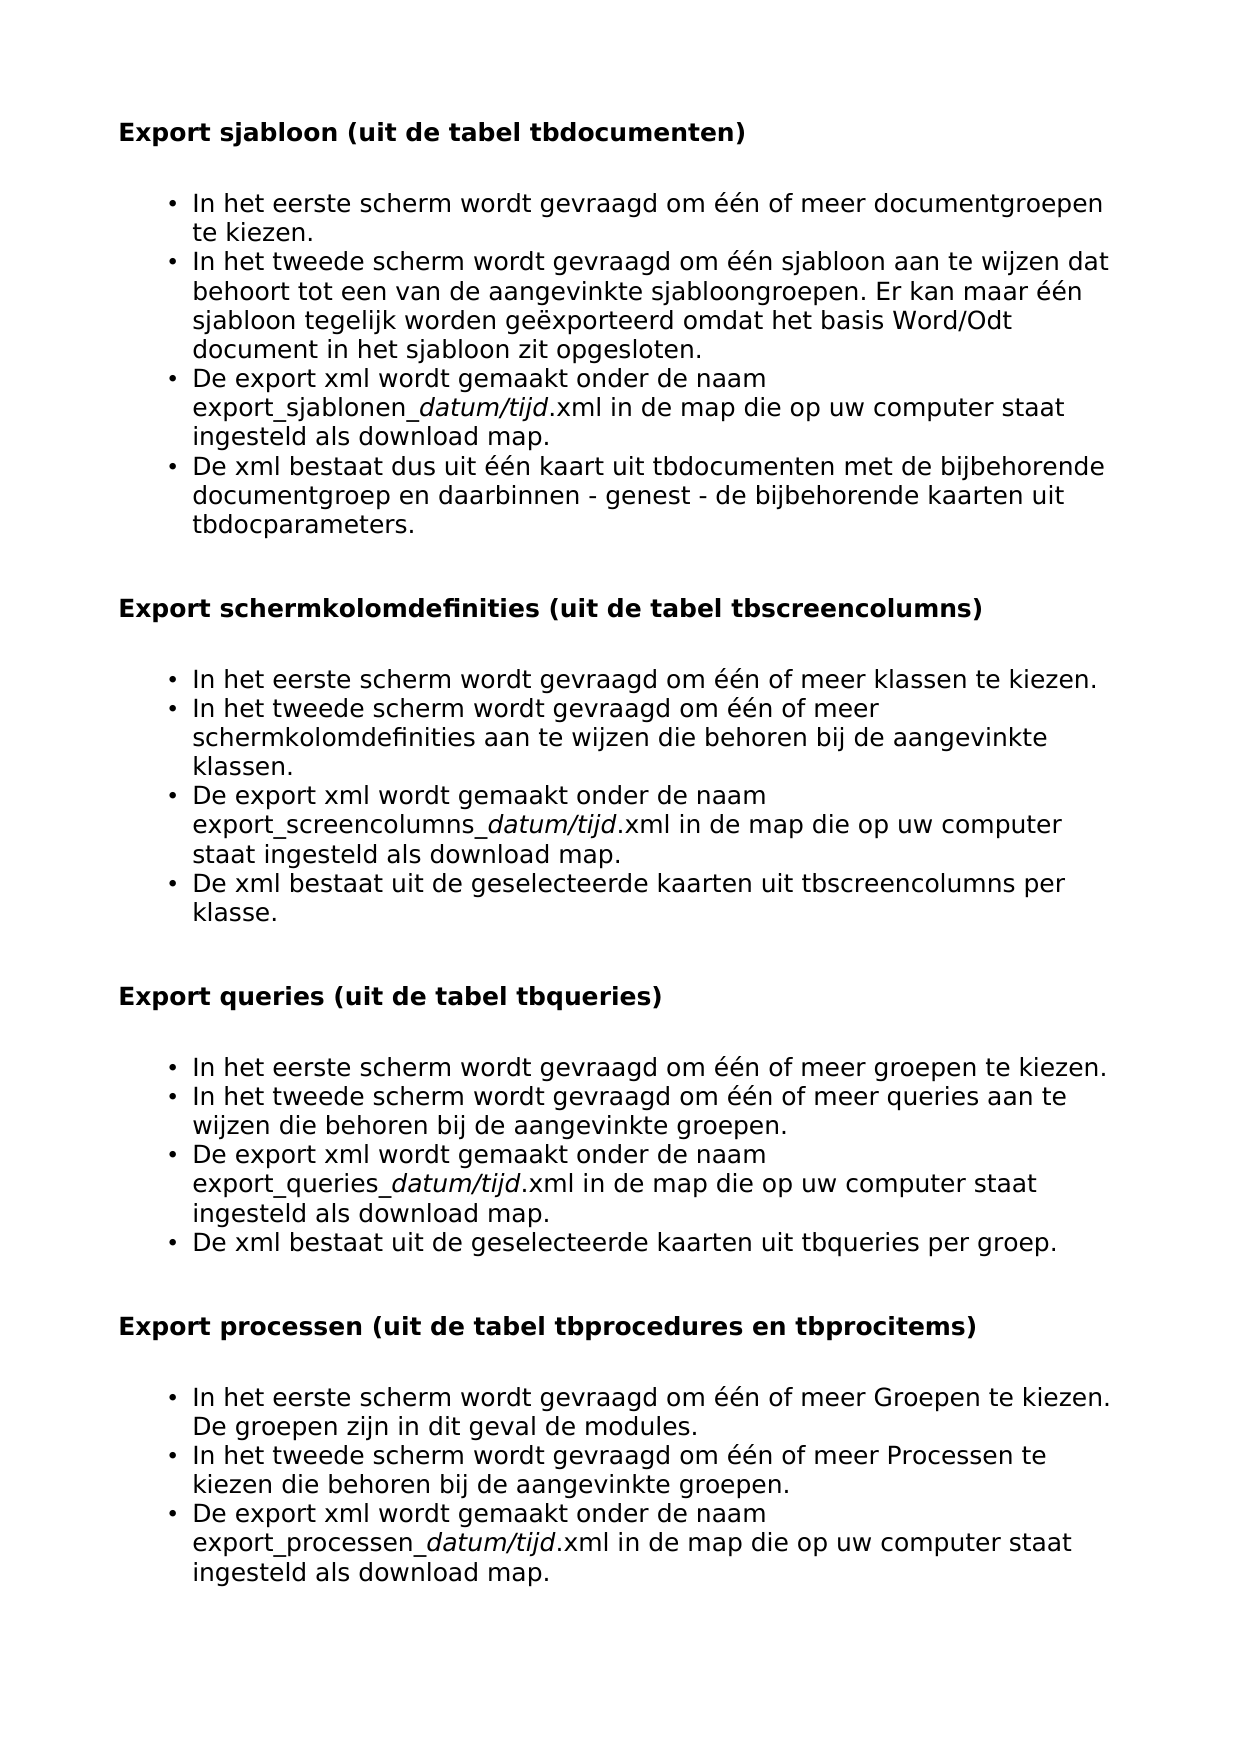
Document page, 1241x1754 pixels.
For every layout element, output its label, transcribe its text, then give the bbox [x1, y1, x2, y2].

list In het eerste scherm wordt gevraagd om één of meer documentgroepen te kiezen. [177, 189, 1122, 248]
list In het eerste scherm wordt gevraagd om één of meer groepen te kiezen. [177, 1053, 1122, 1082]
list De export xml wordt gemaakt onder de naam export_processen_datum/tijd.xml in de map die op uw computer staat ingesteld als download map. [177, 1499, 1122, 1587]
subtitle Export schermkolomdefinities (uit de tabel tbscreencolumns) [118, 594, 1122, 623]
list In het eerste scherm wordt gevraagd om één of meer klassen te kiezen. [177, 665, 1122, 694]
list In het tweede scherm wordt gevraagd om één sjabloon aan te wijzen dat behoort tot een van de aangevinkte sjabloongroepen. Er kan maar één sjabloon tegelijk worden geëxporteerd omdat het basis Word/Odt document in het sjabloon zit opgesloten. [177, 248, 1122, 364]
list De xml bestaat uit de geselecteerde kaarten uit tbscreencolumns per klasse. [177, 869, 1122, 927]
subtitle Export sjabloon (uit de tabel tbdocumenten) [118, 118, 1122, 147]
subtitle Export processen (uit de tabel tbprocedures en tbprocitems) [118, 1312, 1122, 1341]
list De export xml wordt gemaakt onder de naam export_sjablonen_datum/tijd.xml in de map die op uw computer staat ingesteld als download map. [177, 364, 1122, 452]
list De export xml wordt gemaakt onder de naam export_queries_datum/tijd.xml in de map die op uw computer staat ingesteld als download map. [177, 1141, 1122, 1228]
list In het eerste scherm wordt gevraagd om één of meer Groepen te kiezen. De groepen zijn in dit geval de modules. [177, 1383, 1122, 1441]
list De xml bestaat uit de geselecteerde kaarten uit tbqueries per groep. [177, 1228, 1122, 1257]
list In het tweede scherm wordt gevraagd om één of meer Processen te kiezen die behoren bij de aangevinkte groepen. [177, 1441, 1122, 1499]
list In het tweede scherm wordt gevraagd om één of meer schermkolomdefinities aan te wijzen die behoren bij de aangevinkte klassen. [177, 694, 1122, 782]
list De export xml wordt gemaakt onder de naam export_screencolumns_datum/tijd.xml in de map die op uw computer staat ingesteld als download map. [177, 782, 1122, 869]
list In het tweede scherm wordt gevraagd om één of meer queries aan te wijzen die behoren bij de aangevinkte groepen. [177, 1082, 1122, 1141]
list De xml bestaat dus uit één kaart uit tbdocumenten met de bijbehorende documentgroep en daarbinnen - genest - de bijbehorende kaarten uit tbdocparameters. [177, 452, 1122, 539]
subtitle Export queries (uit de tabel tbqueries) [118, 982, 1122, 1011]
